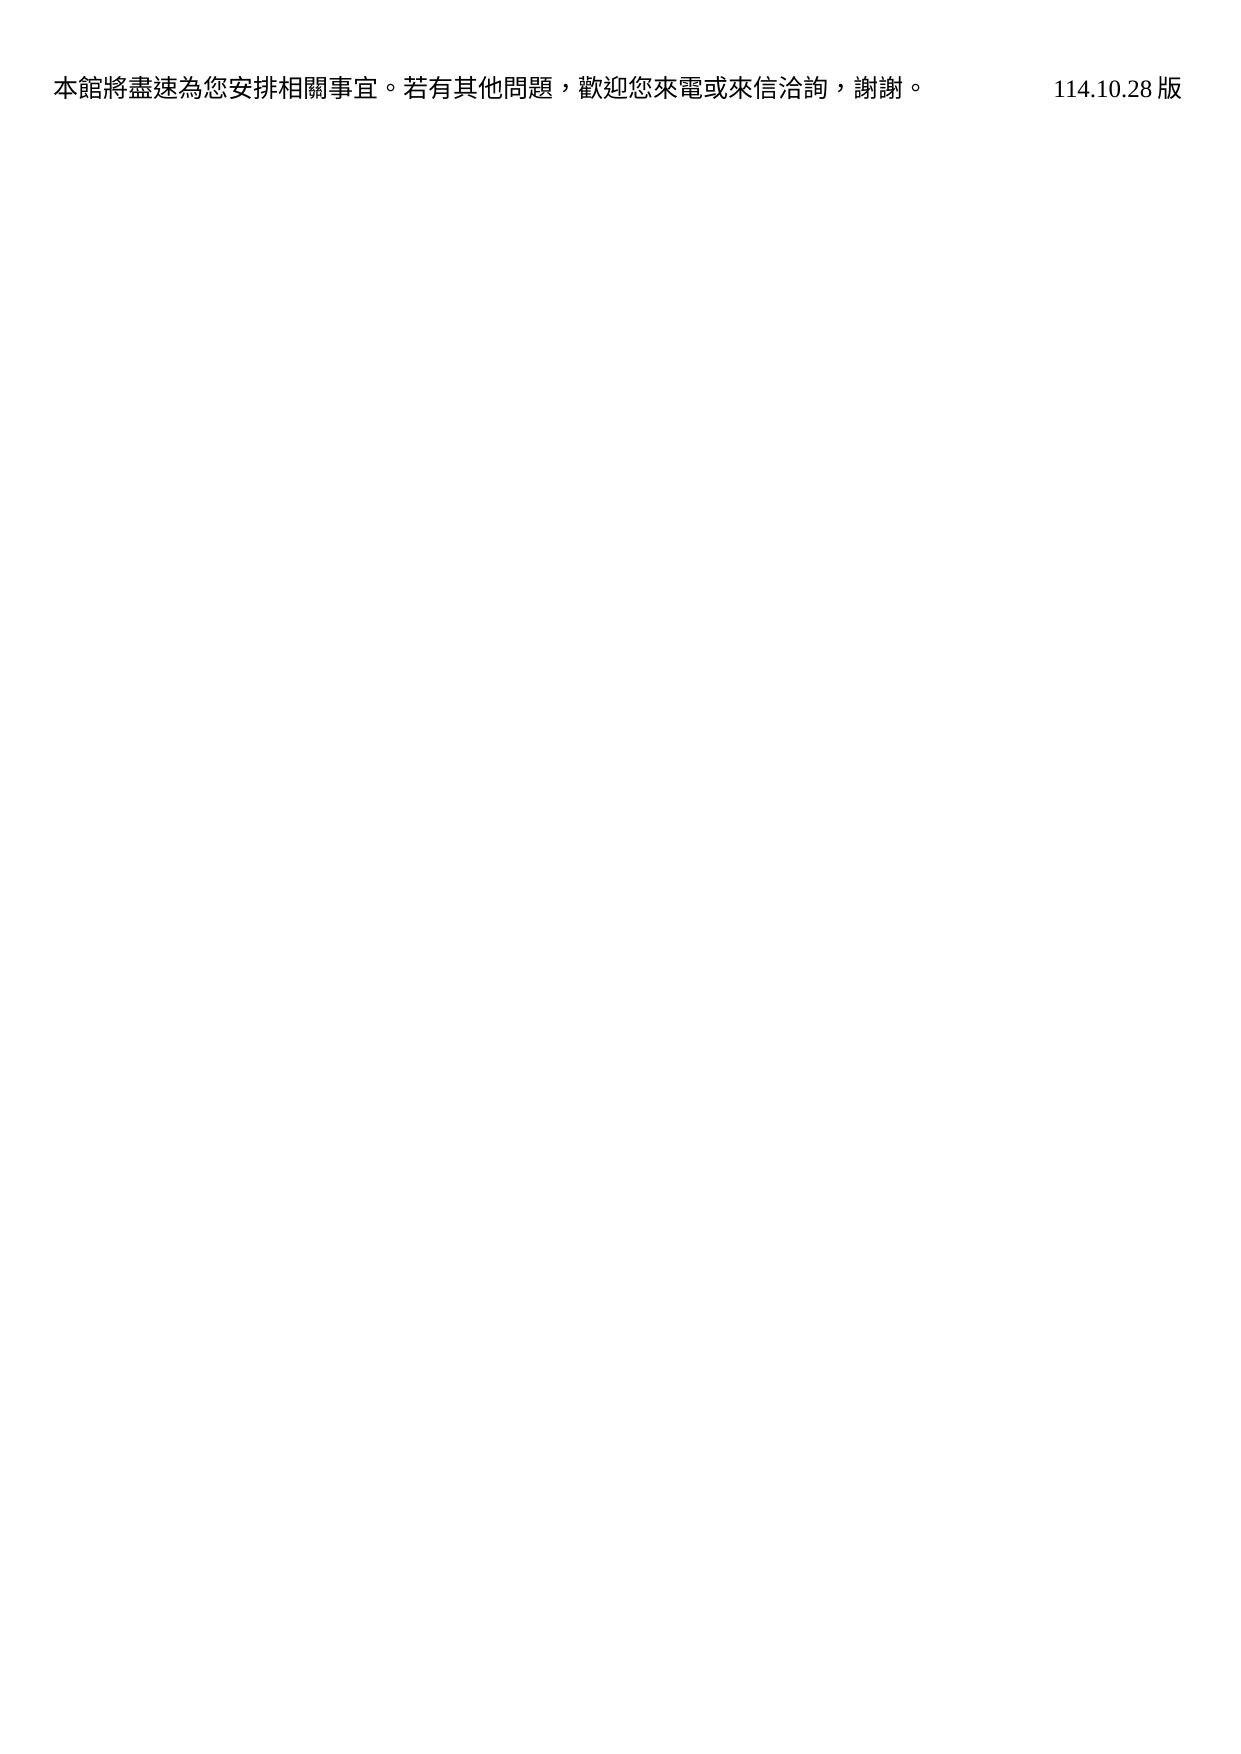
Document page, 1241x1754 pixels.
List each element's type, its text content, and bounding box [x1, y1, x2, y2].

text 本館將盡速為您安排相關事宜。若有其他問題，歡迎您來電或來信洽詢，謝謝。 114.10.28版 [53, 64, 1187, 106]
